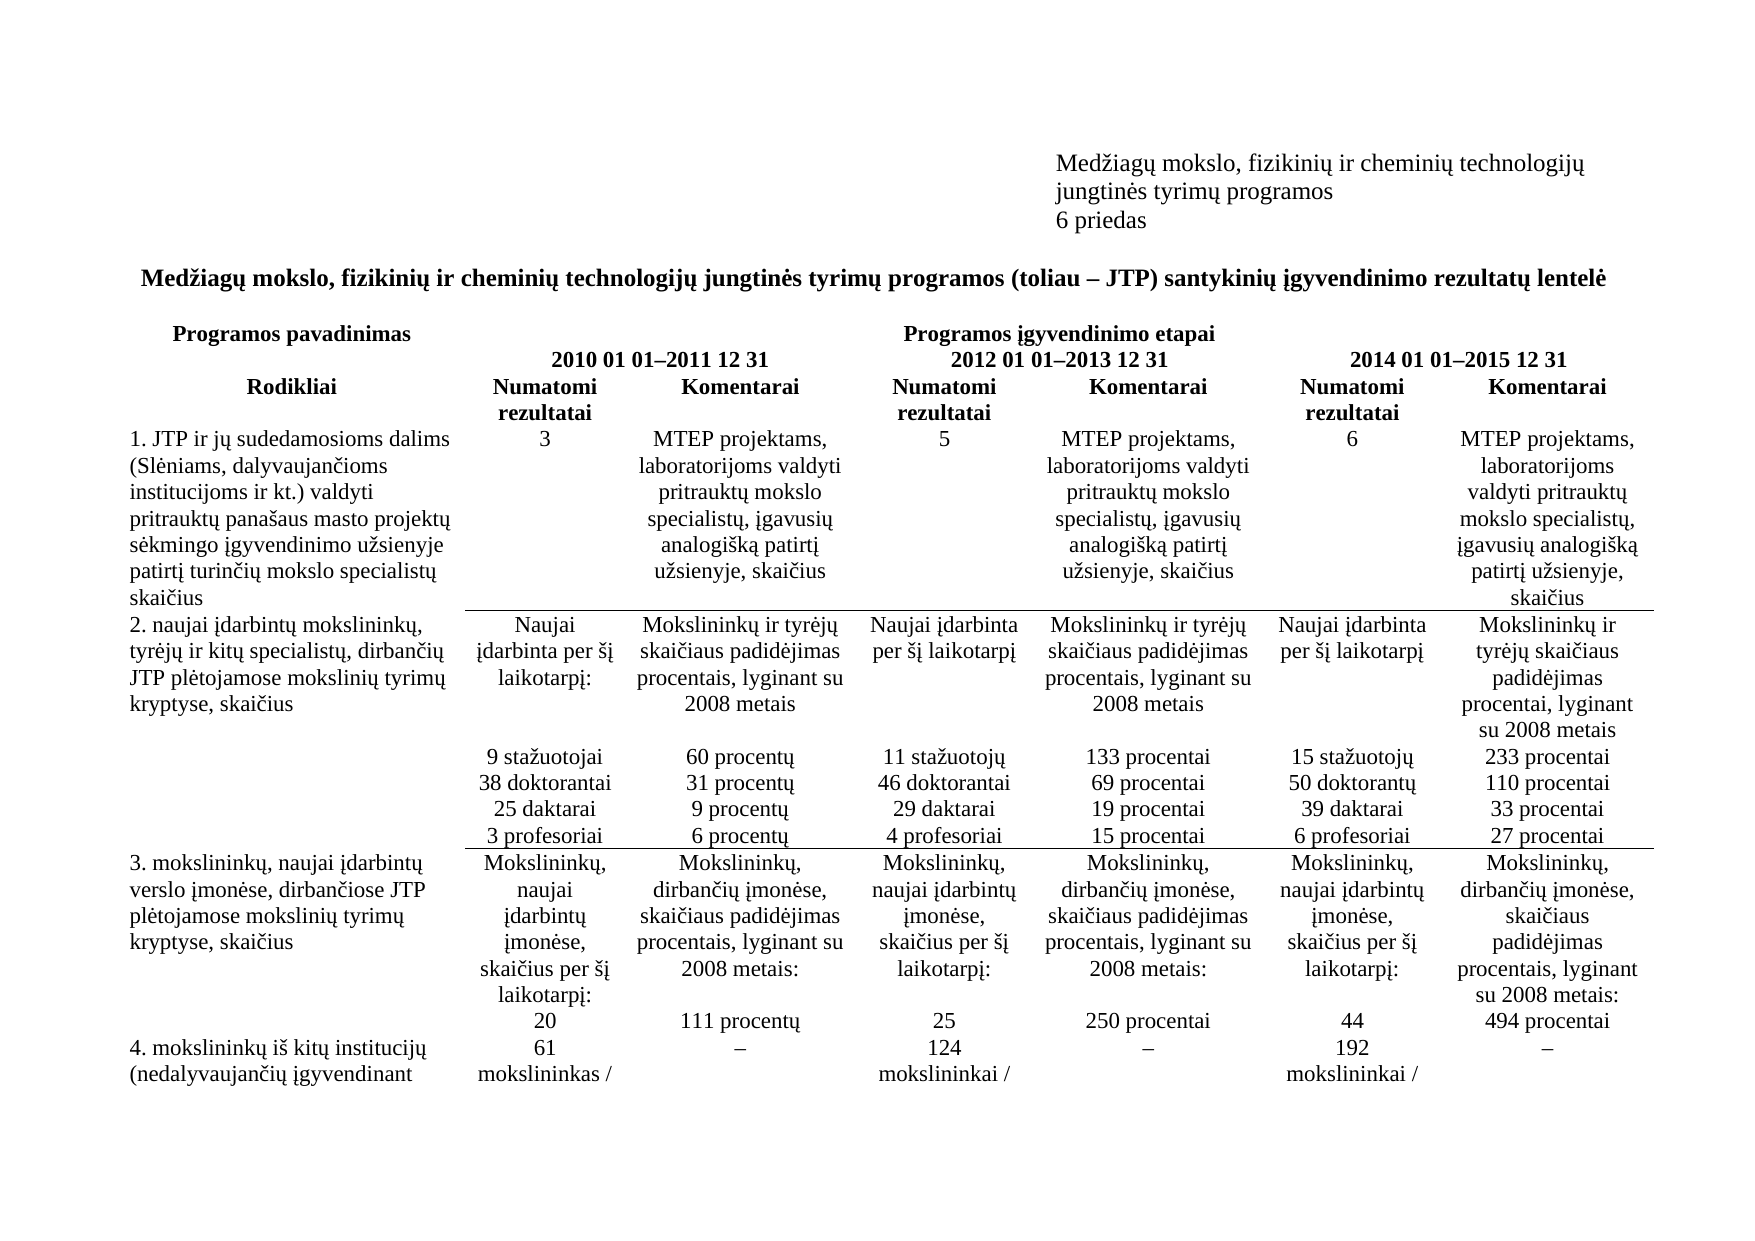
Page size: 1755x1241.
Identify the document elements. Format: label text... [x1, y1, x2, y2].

table_cell MTEP projektams, laboratorijoms valdyti pritrauktų mokslo specialistų, įgavusių analogišką patirtį užsienyje, skaičius [625, 426, 855, 610]
table_cell 3. mokslininkų, naujai įdarbintų verslo įmonėse, dirbančiose JTP plėtojamose mokslinių tyrimų kryptyse, skaičius [118, 848, 465, 1034]
table_cell Mokslininkų, dirbančių įmonėse, skaičiaus padidėjimas procentais, lyginant su 2008 metais: [1033, 849, 1263, 1007]
table_cell Mokslininkų ir tyrėjų skaičiaus padidėjimas procentais, lyginant su 2008 metais [1033, 611, 1263, 743]
table_cell Mokslininkų, naujai įdarbintų įmonėse, skaičius per šį laikotarpį: [465, 849, 625, 1007]
table_cell – [625, 1034, 855, 1086]
text Medžiagų mokslo, fizikinių ir cheminių technologijų jungtinės tyrimų programos [1056, 148, 1636, 205]
table_cell Naujai įdarbinta per šį laikotarpį: [465, 611, 625, 743]
table_cell 3 profesoriai [465, 822, 625, 848]
table_cell 69 procentai [1033, 769, 1263, 796]
table_cell 46 doktorantai [855, 769, 1033, 796]
table_cell Numatomi rezultatai [465, 373, 625, 426]
table_cell 4 profesoriai [855, 822, 1033, 848]
table_cell 19 procentai [1033, 796, 1263, 822]
table_cell 20 [465, 1008, 625, 1034]
table_cell 39 daktarai [1263, 796, 1441, 822]
text Medžiagų mokslo, fizikinių ir cheminių technologijų jungtinės tyrimų programos (toliau – JTP) santykinių įgyvendinimo rezultatų lentelė [118, 263, 1636, 291]
table_cell Komentarai [1441, 373, 1654, 426]
table_cell 38 doktorantai [465, 769, 625, 796]
table_cell 110 procentai [1441, 769, 1654, 796]
table_cell Mokslininkų, naujai įdarbintų įmonėse, skaičius per šį laikotarpį: [1263, 849, 1441, 1007]
table_cell Numatomi rezultatai [1263, 373, 1441, 426]
table_cell 61 mokslininkas / [465, 1034, 625, 1086]
table_cell 60 procentų [625, 743, 855, 769]
table_cell 25 [855, 1008, 1033, 1034]
table_cell 494 procentai [1441, 1008, 1654, 1034]
table_cell 15 procentai [1033, 822, 1263, 848]
table_cell 124 mokslininkai / [855, 1034, 1033, 1086]
table_cell 31 procentų [625, 769, 855, 796]
table_cell 5 [855, 426, 1033, 610]
table_cell 50 doktorantų [1263, 769, 1441, 796]
table_cell 2012 01 01–2013 12 31 [855, 346, 1263, 373]
table_cell 6 procentų [625, 822, 855, 848]
table_cell Numatomi rezultatai [855, 373, 1033, 426]
table_cell Komentarai [1033, 373, 1263, 426]
table_cell 111 procentų [625, 1008, 855, 1034]
table_cell 2014 01 01–2015 12 31 [1263, 346, 1654, 373]
table_cell 2010 01 01–2011 12 31 [465, 346, 855, 373]
table_cell 4. mokslininkų iš kitų institucijų (nedalyvaujančių įgyvendinant [118, 1034, 465, 1086]
table_header Programos įgyvendinimo etapai [465, 320, 1654, 346]
table_cell Mokslininkų ir tyrėjų skaičiaus padidėjimas procentai, lyginant su 2008 metais [1441, 611, 1654, 743]
table_cell 233 procentai [1441, 743, 1654, 769]
table_cell 250 procentai [1033, 1008, 1263, 1034]
table_cell Rodikliai [118, 373, 465, 426]
table_cell 33 procentai [1441, 796, 1654, 822]
table_cell MTEP projektams, laboratorijoms valdyti pritrauktų mokslo specialistų, įgavusių analogišką patirtį užsienyje, skaičius [1441, 426, 1654, 610]
table_cell 11 stažuotojų [855, 743, 1033, 769]
table_cell MTEP projektams, laboratorijoms valdyti pritrauktų mokslo specialistų, įgavusių analogišką patirtį užsienyje, skaičius [1033, 426, 1263, 610]
table_cell Komentarai [625, 373, 855, 426]
table_cell 9 stažuotojai [465, 743, 625, 769]
table_cell 27 procentai [1441, 822, 1654, 848]
table_cell 9 procentų [625, 796, 855, 822]
text 6 priedas [1056, 205, 1636, 234]
table_cell Mokslininkų, dirbančių įmonėse, skaičiaus padidėjimas procentais, lyginant su 2008 metais: [1441, 849, 1654, 1007]
table_cell Mokslininkų, naujai įdarbintų įmonėse, skaičius per šį laikotarpį: [855, 849, 1033, 1007]
table_cell 133 procentai [1033, 743, 1263, 769]
table_cell 44 [1263, 1008, 1441, 1034]
table_cell Mokslininkų, dirbančių įmonėse, skaičiaus padidėjimas procentais, lyginant su 2008 metais: [625, 849, 855, 1007]
table_cell 25 daktarai [465, 796, 625, 822]
table_cell 15 stažuotojų [1263, 743, 1441, 769]
table_cell – [1441, 1034, 1654, 1086]
table_cell 6 [1263, 426, 1441, 610]
table_cell 6 profesoriai [1263, 822, 1441, 848]
table_cell Naujai įdarbinta per šį laikotarpį [855, 611, 1033, 743]
table_cell 29 daktarai [855, 796, 1033, 822]
table_cell 2. naujai įdarbintų mokslininkų, tyrėjų ir kitų specialistų, dirbančių JTP plėtojamose mokslinių tyrimų kryptyse, skaičius [118, 610, 465, 848]
table_cell 1. JTP ir jų sudedamosioms dalims (Slėniams, dalyvaujančioms institucijoms ir kt.) valdyti pritrauktų panašaus masto projektų sėkmingo įgyvendinimo užsienyje patirtį turinčių mokslo specialistų skaičius [118, 426, 465, 610]
table_cell Mokslininkų ir tyrėjų skaičiaus padidėjimas procentais, lyginant su 2008 metais [625, 611, 855, 743]
table_cell Naujai įdarbinta per šį laikotarpį [1263, 611, 1441, 743]
table_cell 3 [465, 426, 625, 610]
table_header Programos pavadinimas [118, 320, 465, 373]
table_cell 192 mokslininkai / [1263, 1034, 1441, 1086]
table_cell – [1033, 1034, 1263, 1086]
